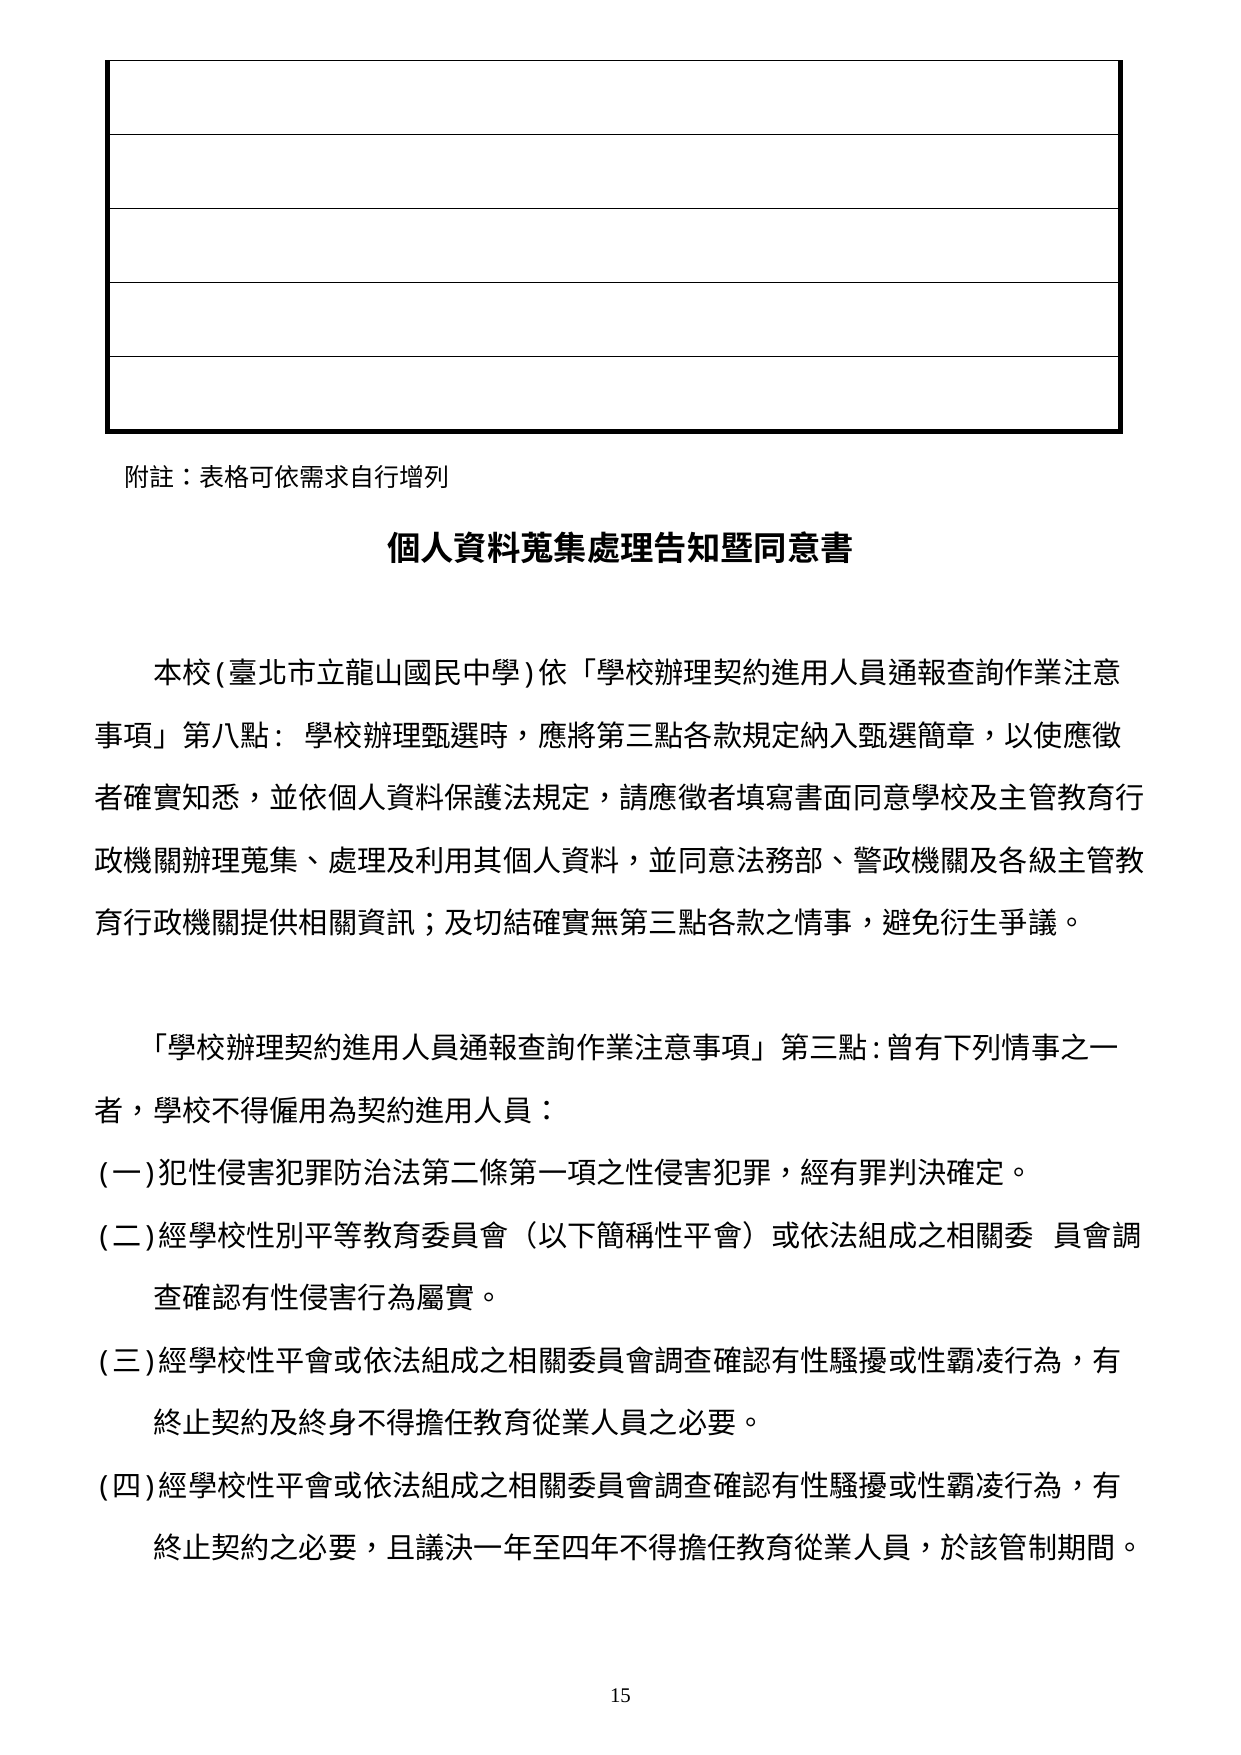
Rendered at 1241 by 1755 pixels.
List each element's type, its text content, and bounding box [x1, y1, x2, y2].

table_cell [110, 357, 1118, 429]
text (三)經學校性平會或依法組成之相關委員會調查確認有性騷擾或性霸凌行為，有終止契約及終身不得擔任教育從業人員之必要。 [94, 1317, 1146, 1442]
table_cell [110, 283, 1118, 356]
text (二)經學校性別平等教育委員會（以下簡稱性平會）或依法組成之相關委 員會調查確認有性侵害行為屬實。 [94, 1192, 1146, 1317]
table_cell [110, 135, 1118, 208]
text (四)經學校性平會或依法組成之相關委員會調查確認有性騷擾或性霸凌行為，有終止契約之必要，且議決一年至四年不得擔任教育從業人員，於該管制期間。 [94, 1442, 1146, 1567]
table_cell [110, 209, 1118, 282]
text 「學校辦理契約進用人員通報查詢作業注意事項」第三點:曾有下列情事之一者，學校不得僱用為契約進用人員： [94, 1004, 1146, 1129]
text 本校(臺北市立龍山國民中學)依「學校辦理契約進用人員通報查詢作業注意事項」第八點: 學校辦理甄選時，應將第三點各款規定納入甄選簡章，以使應徵者確實知悉，並依個人資料保護法規定，請應徵者填寫書面同意學校及主管教育行政機關辦理蒐集、處理及利用其個人資料，並同意法務部、警政機關及各級主管教育行政機關提供相關資訊；及切結確實無第三點各款之情事，避免衍生爭議。 [94, 629, 1146, 942]
text 附註：表格可依需求自行增列 [94, 434, 1124, 497]
text 個人資料蒐集處理告知暨同意書 [94, 504, 1146, 567]
table_cell [110, 61, 1118, 134]
text (一)犯性侵害犯罪防治法第二條第一項之性侵害犯罪，經有罪判決確定。 [94, 1129, 1146, 1192]
